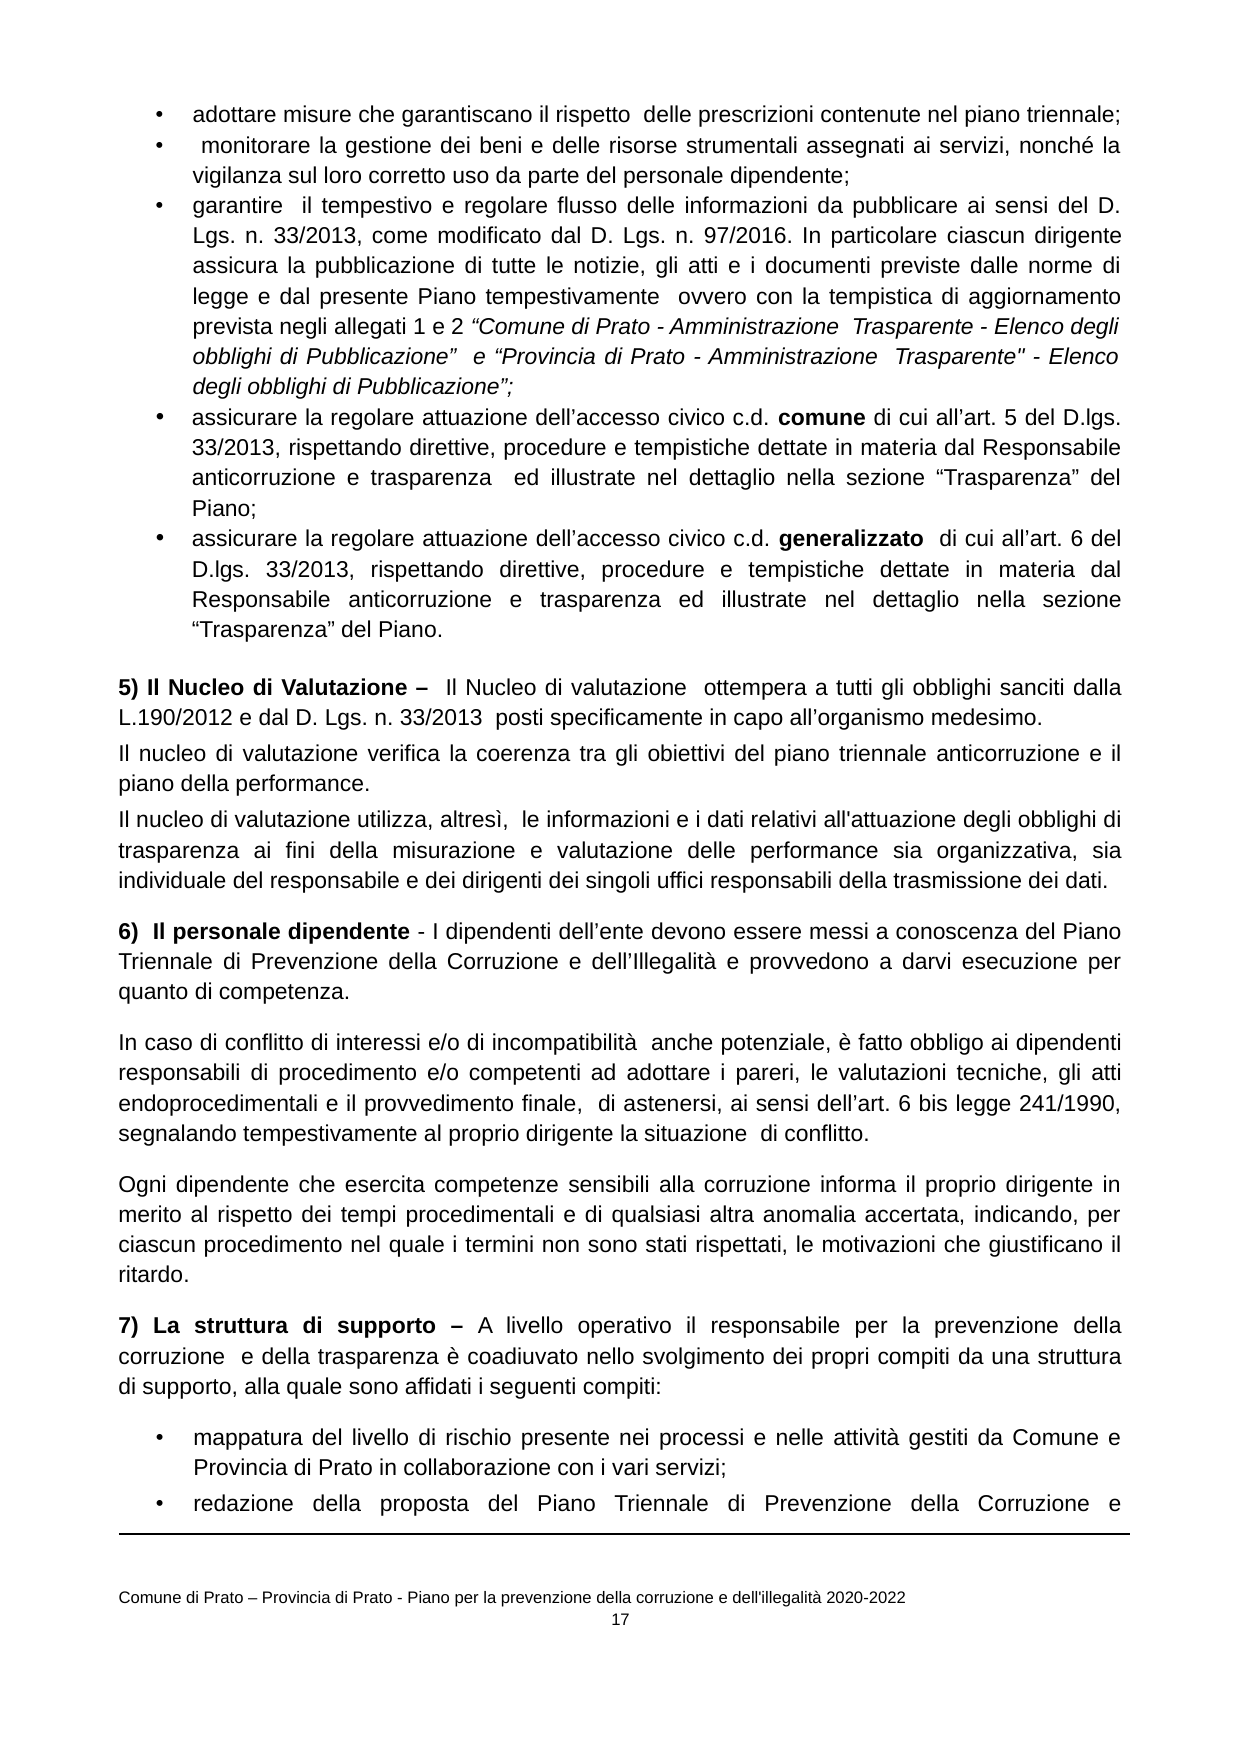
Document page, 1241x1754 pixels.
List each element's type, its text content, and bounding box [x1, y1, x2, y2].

list redazione della proposta del Piano Triennale di Prevenzione della Corruzione e [156, 1490, 1122, 1517]
list mappatura del livello di rischio presente nei processi e nelle attività gestiti da Comune e Provincia di Prato in collaborazione con i vari servizi; [156, 1424, 1122, 1480]
text Il nucleo di valutazione utilizza, altresì, le informazioni e i dati relativi all'attuazione degli obblighi di trasparenza ai fini della misurazione e valutazione delle performance sia organizzativa, sia individuale del responsabile e dei dirigenti dei singoli uffici responsabili della trasmissione dei dati. [118, 806, 1122, 893]
list assicurare la regolare attuazione dell’accesso civico c.d. generalizzato di cui all’art. 6 del D.lgs. 33/2013, rispettando direttive, procedure e tempistiche dettate in materia dal Responsabile anticorruzione e trasparenza ed illustrate nel dettaglio nella sezione “Trasparenza” del Piano. [156, 525, 1122, 642]
text Il nucleo di valutazione verifica la coerenza tra gli obiettivi del piano triennale anticorruzione e il piano della performance. [118, 740, 1122, 797]
text 7) La struttura di supporto – A livello operativo il responsabile per la prevenzione della corruzione e della trasparenza è coadiuvato nello svolgimento dei propri compiti da una struttura di supporto, alla quale sono affidati i seguenti compiti: [118, 1312, 1122, 1399]
text 5) Il Nucleo di Valutazione – Il Nucleo di valutazione ottempera a tutti gli obblighi sanciti dalla L.190/2012 e dal D. Lgs. n. 33/2013 posti specificamente in capo all’organismo medesimo. [118, 674, 1122, 730]
text Ogni dipendente che esercita competenze sensibili alla corruzione informa il proprio dirigente in merito al rispetto dei tempi procedimentali e di qualsiasi altra anomalia accertata, indicando, per ciascun procedimento nel quale i termini non sono stati rispettati, le motivazioni che giustificano il ritardo. [118, 1171, 1122, 1288]
list adottare misure che garantiscano il rispetto delle prescrizioni contenute nel piano triennale; [155, 101, 1122, 128]
list monitorare la gestione dei beni e delle risorse strumentali assegnati ai servizi, nonché la vigilanza sul loro corretto uso da parte del personale dipendente; [155, 132, 1122, 188]
list garantire il tempestivo e regolare flusso delle informazioni da pubblicare ai sensi del D. Lgs. n. 33/2013, come modificato dal D. Lgs. n. 97/2016. In particolare ciascun dirigente assicura la pubblicazione di tutte le notizie, gli atti e i documenti previste dalle norme di legge e dal presente Piano tempestivamente ovvero con la tempistica di aggiornamento prevista negli allegati 1 e 2 “Comune di Prato - Amministrazione Trasparente - Elenco degli obblighi di Pubblicazione” e “Provincia di Prato - Amministrazione Trasparente" - Elenco degli obblighi di Pubblicazione”; [155, 192, 1122, 399]
list assicurare la regolare attuazione dell’accesso civico c.d. comune di cui all’art. 5 del D.lgs. 33/2013, rispettando direttive, procedure e tempistiche dettate in materia dal Responsabile anticorruzione e trasparenza ed illustrate nel dettaglio nella sezione “Trasparenza” del Piano; [156, 403, 1122, 521]
text 6) Il personale dipendente - I dipendenti dell’ente devono essere messi a conoscenza del Piano Triennale di Prevenzione della Corruzione e dell’Illegalità e provvedono a darvi esecuzione per quanto di competenza. [118, 918, 1122, 1004]
text In caso di conflitto di interessi e/o di incompatibilità anche potenziale, è fatto obbligo ai dipendenti responsabili di procedimento e/o competenti ad adottare i pareri, le valutazioni tecniche, gli atti endoprocedimentali e il provvedimento finale, di astenersi, ai sensi dell’art. 6 bis legge 241/1990, segnalando tempestivamente al proprio dirigente la situazione di conflitto. [118, 1029, 1122, 1146]
